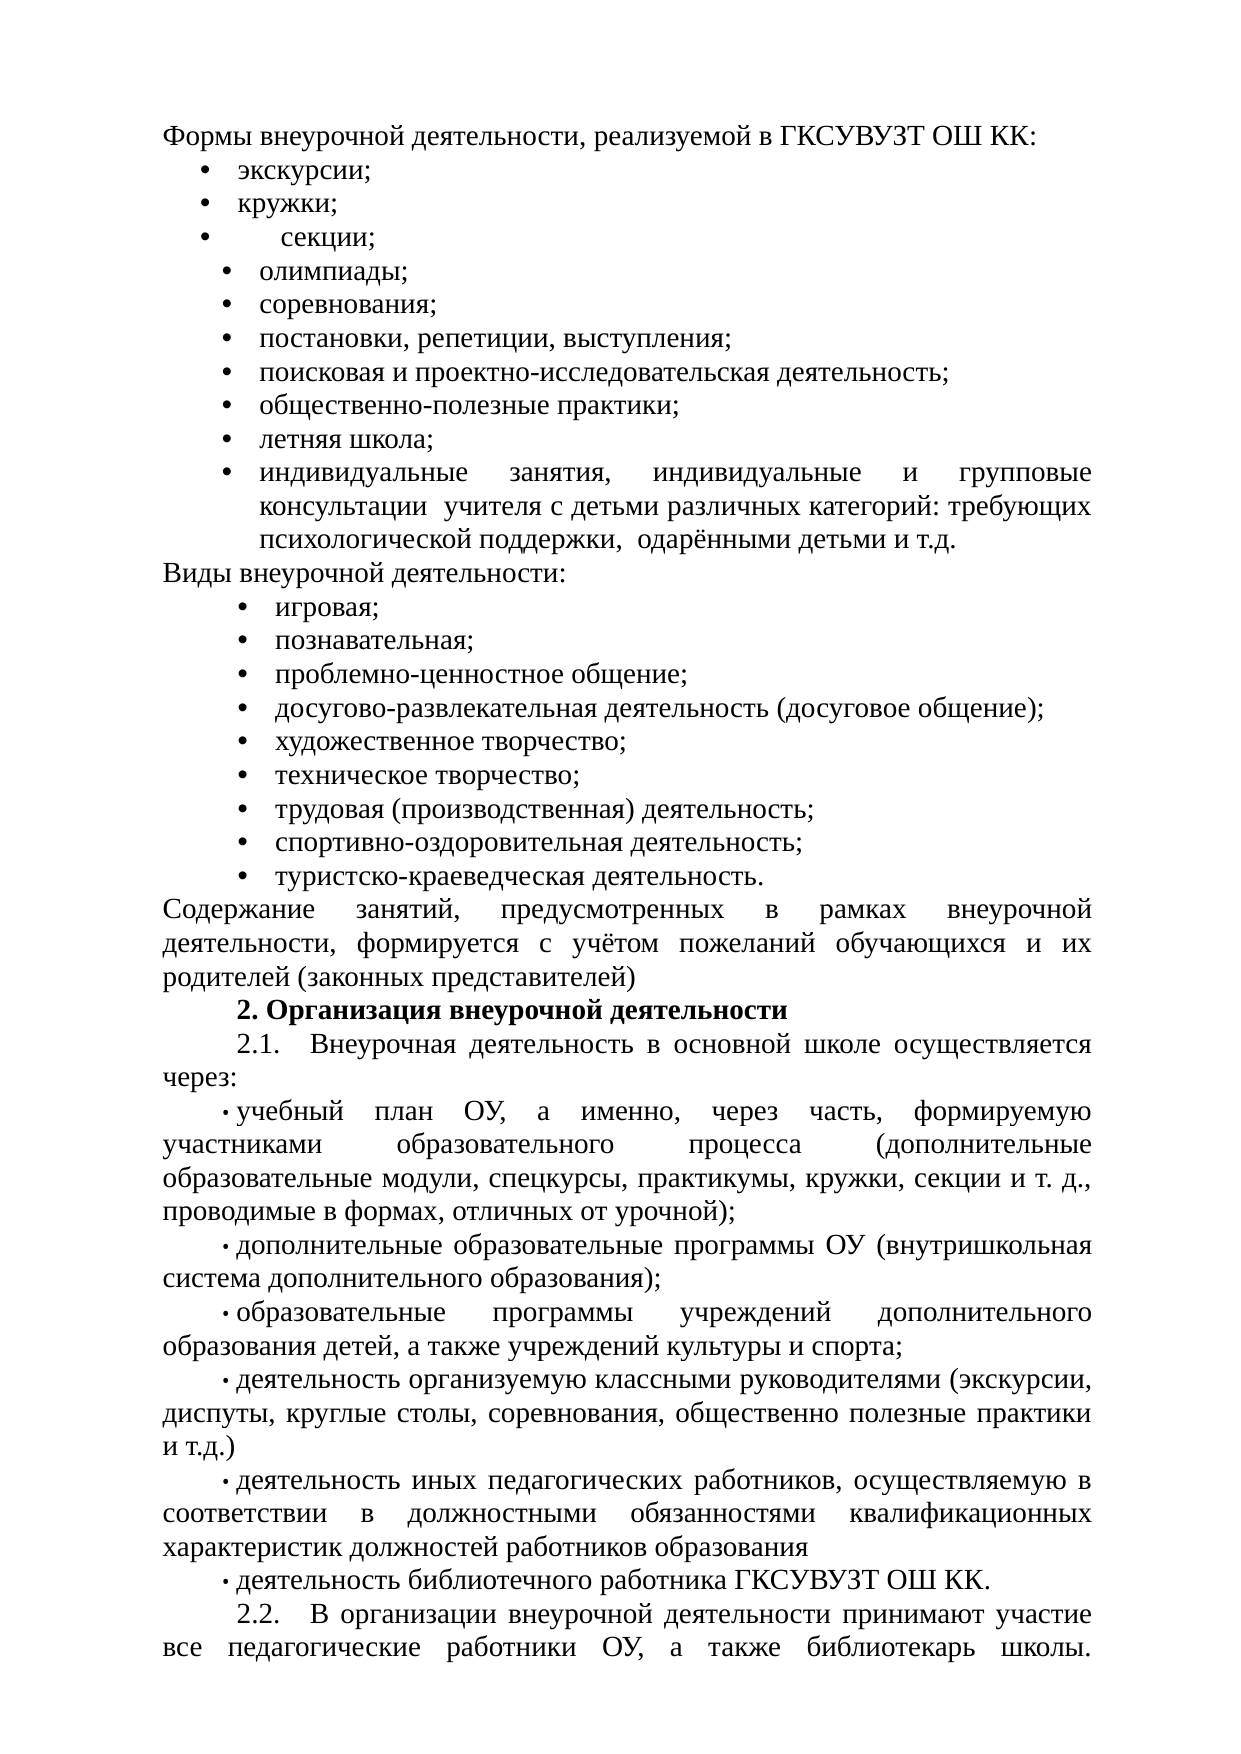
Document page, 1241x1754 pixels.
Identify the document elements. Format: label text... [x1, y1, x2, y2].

list деятельность иных педагогических работников, осуществляемую в соответствии в должностными обязанностями квалификационных характеристик должностей работников образования [162, 1462, 236, 1555]
list познавательная; [237, 622, 1093, 656]
list игровая; [237, 589, 1093, 622]
list кружки; [200, 185, 1093, 219]
list соревнования; [222, 286, 1093, 320]
list художественное творчество; [237, 723, 1093, 757]
list деятельность библиотечного работника ГКСУВУЗТ ОШ КК. [162, 1562, 1093, 1596]
list летняя школа; [222, 421, 1093, 454]
list В организации внеурочной деятельности принимают участие все педагогические работники ОУ, а также библиотекарь школы. [162, 1596, 1093, 1663]
list образовательные программы учреждений дополнительного образования детей, а также учреждений культуры и спорта; [162, 1294, 236, 1361]
list дополнительные образовательные программы ОУ (внутришкольная система дополнительного образования); [162, 1227, 236, 1294]
list техническое творчество; [237, 757, 1093, 791]
text Виды внеурочной деятельности: [162, 555, 1093, 589]
list дополнительные образовательные программы ОУ (внутришкольная система дополнительного образования); [662, 1261, 1093, 1294]
text Содержание занятий, предусмотренных в рамках внеурочной деятельности, формируется с учётом пожеланий обучающихся и их родителей (законных представителей) [162, 892, 1093, 992]
list деятельность организуемую классными руководителями (экскурсии, диспуты, круглые столы, соревнования, общественно полезные практики и т.д.) [162, 1361, 236, 1421]
list трудовая (производственная) деятельность; [237, 791, 1093, 824]
list проблемно-ценностное общение; [237, 656, 1093, 690]
list образовательные программы учреждений дополнительного образования детей, а также учреждений культуры и спорта; [911, 1328, 1093, 1361]
list общественно-полезные практики; [222, 387, 1093, 421]
list Внеурочная деятельность в основной школе осуществляется через: [162, 1026, 1093, 1093]
text Формы внеурочной деятельности, реализуемой в ГКСУВУЗТ ОШ КК: [162, 118, 1093, 152]
list индивидуальные занятия, индивидуальные и групповые консультации учителя с детьми различных категорий: требующих психологической поддержки, одарёнными детьми и т.д. [222, 454, 1093, 555]
text 2. Организация внеурочной деятельности [162, 992, 1093, 1026]
list поисковая и проектно-исследовательская деятельность; [222, 353, 1093, 387]
list спортивно-оздоровительная деятельность; [237, 824, 1093, 858]
list секции; [200, 219, 1093, 253]
list олимпиады; [222, 253, 1093, 286]
list деятельность организуемую классными руководителями (экскурсии, диспуты, круглые столы, соревнования, общественно полезные практики и т.д.) [235, 1428, 1093, 1462]
list постановки, репетиции, выступления; [222, 320, 1093, 353]
list деятельность иных педагогических работников, осуществляемую в соответствии в должностными обязанностями квалификационных характеристик должностей работников образования [808, 1529, 1093, 1562]
list туристско-краеведческая деятельность. [237, 858, 1093, 892]
list учебный план ОУ, а именно, через часть, формируемую участниками образовательного процесса (дополнительные образовательные модули, спецкурсы, практикумы, кружки, секции и т. д., проводимые в формах, отличных от урочной); [162, 1093, 1093, 1227]
list досугово-развлекательная деятельность (досуговое общение); [237, 690, 1093, 723]
list экскурсии; [200, 152, 1093, 185]
